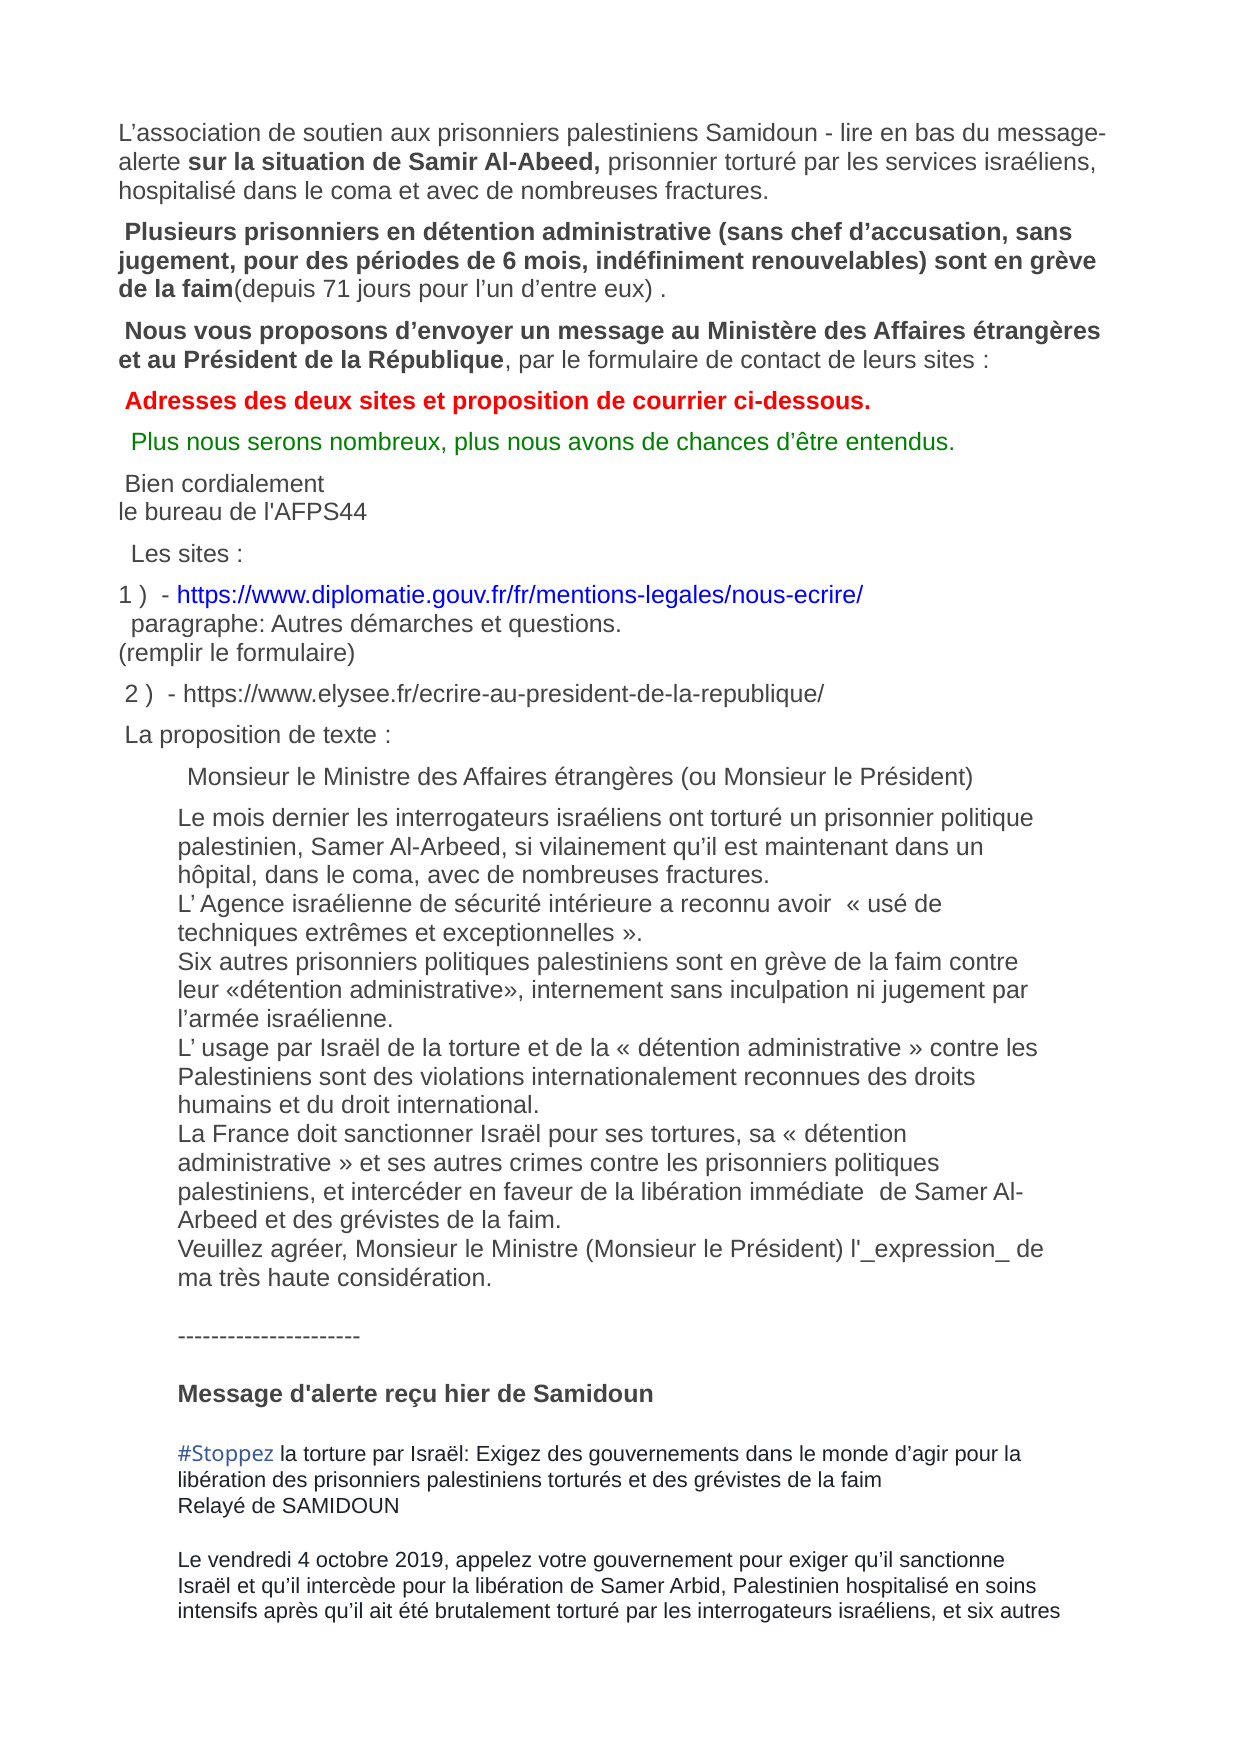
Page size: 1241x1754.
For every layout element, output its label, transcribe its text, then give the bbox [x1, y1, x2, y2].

text 2 ) - https://www.elysee.fr/ecrire-au-president-de-la-republique/ [118, 679, 1122, 708]
text Message d'alerte reçu hier de Samidoun [177, 1379, 1063, 1408]
text Le vendredi 4 octobre 2019, appelez votre gouvernement pour exiger qu’il sanctionne Israël et qu’il intercède pour la libération de Samer Arbid, Palestinien hospitalisé en soins intensifs après qu’il ait été brutalement torturé par les interrogateurs israéliens, et six autres [177, 1547, 1063, 1623]
text 1 ) - https://www.diplomatie.gouv.fr/fr/mentions-legales/nous-ecrire/ paragraphe: Autres démarches et questions. (remplir le formulaire) [118, 580, 1122, 666]
text Adresses des deux sites et proposition de courrier ci-dessous. [118, 386, 1122, 415]
text ---------------------- [177, 1321, 1063, 1350]
text Bien cordialement le bureau de l'AFPS44 [118, 468, 1122, 526]
text L’association de soutien aux prisonniers palestiniens Samidoun - lire en bas du message- alerte sur la situation de Samir Al-Abeed, prisonnier torturé par les services israéliens, hospitalisé dans le coma et avec de nombreuses fractures. [118, 118, 1122, 204]
text Plus nous serons nombreux, plus nous avons de chances d’être entendus. [118, 427, 1122, 456]
text #Stoppez la torture par Israël: Exigez des gouvernements dans le monde d’agir pour la libération des prisonniers palestiniens torturés et des grévistes de la faim Relayé de SAMIDOUN [177, 1438, 1063, 1518]
text Le mois dernier les interrogateurs israéliens ont torturé un prisonnier politique palestinien, Samer Al-Arbeed, si vilainement qu’il est maintenant dans un hôpital, dans le coma, avec de nombreuses fractures. L’ Agence israélienne de sécurité intérieure a reconnu avoir « usé de techniques extrêmes et exceptionnelles ». Six autres prisonniers politiques palestiniens sont en grève de la faim contre leur «détention administrative», internement sans inculpation ni jugement par l’armée israélienne. L’ usage par Israël de la torture et de la « détention administrative » contre les Palestiniens sont des violations internationalement reconnues des droits humains et du droit international. La France doit sanctionner Israël pour ses tortures, sa « détention administrative » et ses autres crimes contre les prisonniers politiques palestiniens, et intercéder en faveur de la libération immédiate de Samer Al-Arbeed et des grévistes de la faim. Veuillez agréer, Monsieur le Ministre (Monsieur le Président) l'_expression_ de ma très haute considération. [177, 803, 1063, 1292]
text Monsieur le Ministre des Affaires étrangères (ou Monsieur le Président) [118, 762, 1122, 790]
text Nous vous proposons d’envoyer un message au Ministère des Affaires étrangères et au Président de la République, par le formulaire de contact de leurs sites : [118, 316, 1122, 373]
text Plusieurs prisonniers en détention administrative (sans chef d’accusation, sans jugement, pour des périodes de 6 mois, indéfiniment renouvelables) sont en grève de la faim(depuis 71 jours pour l’un d’entre eux) . [118, 217, 1122, 303]
text Les sites : [118, 539, 1122, 567]
text La proposition de texte : [118, 720, 1122, 749]
